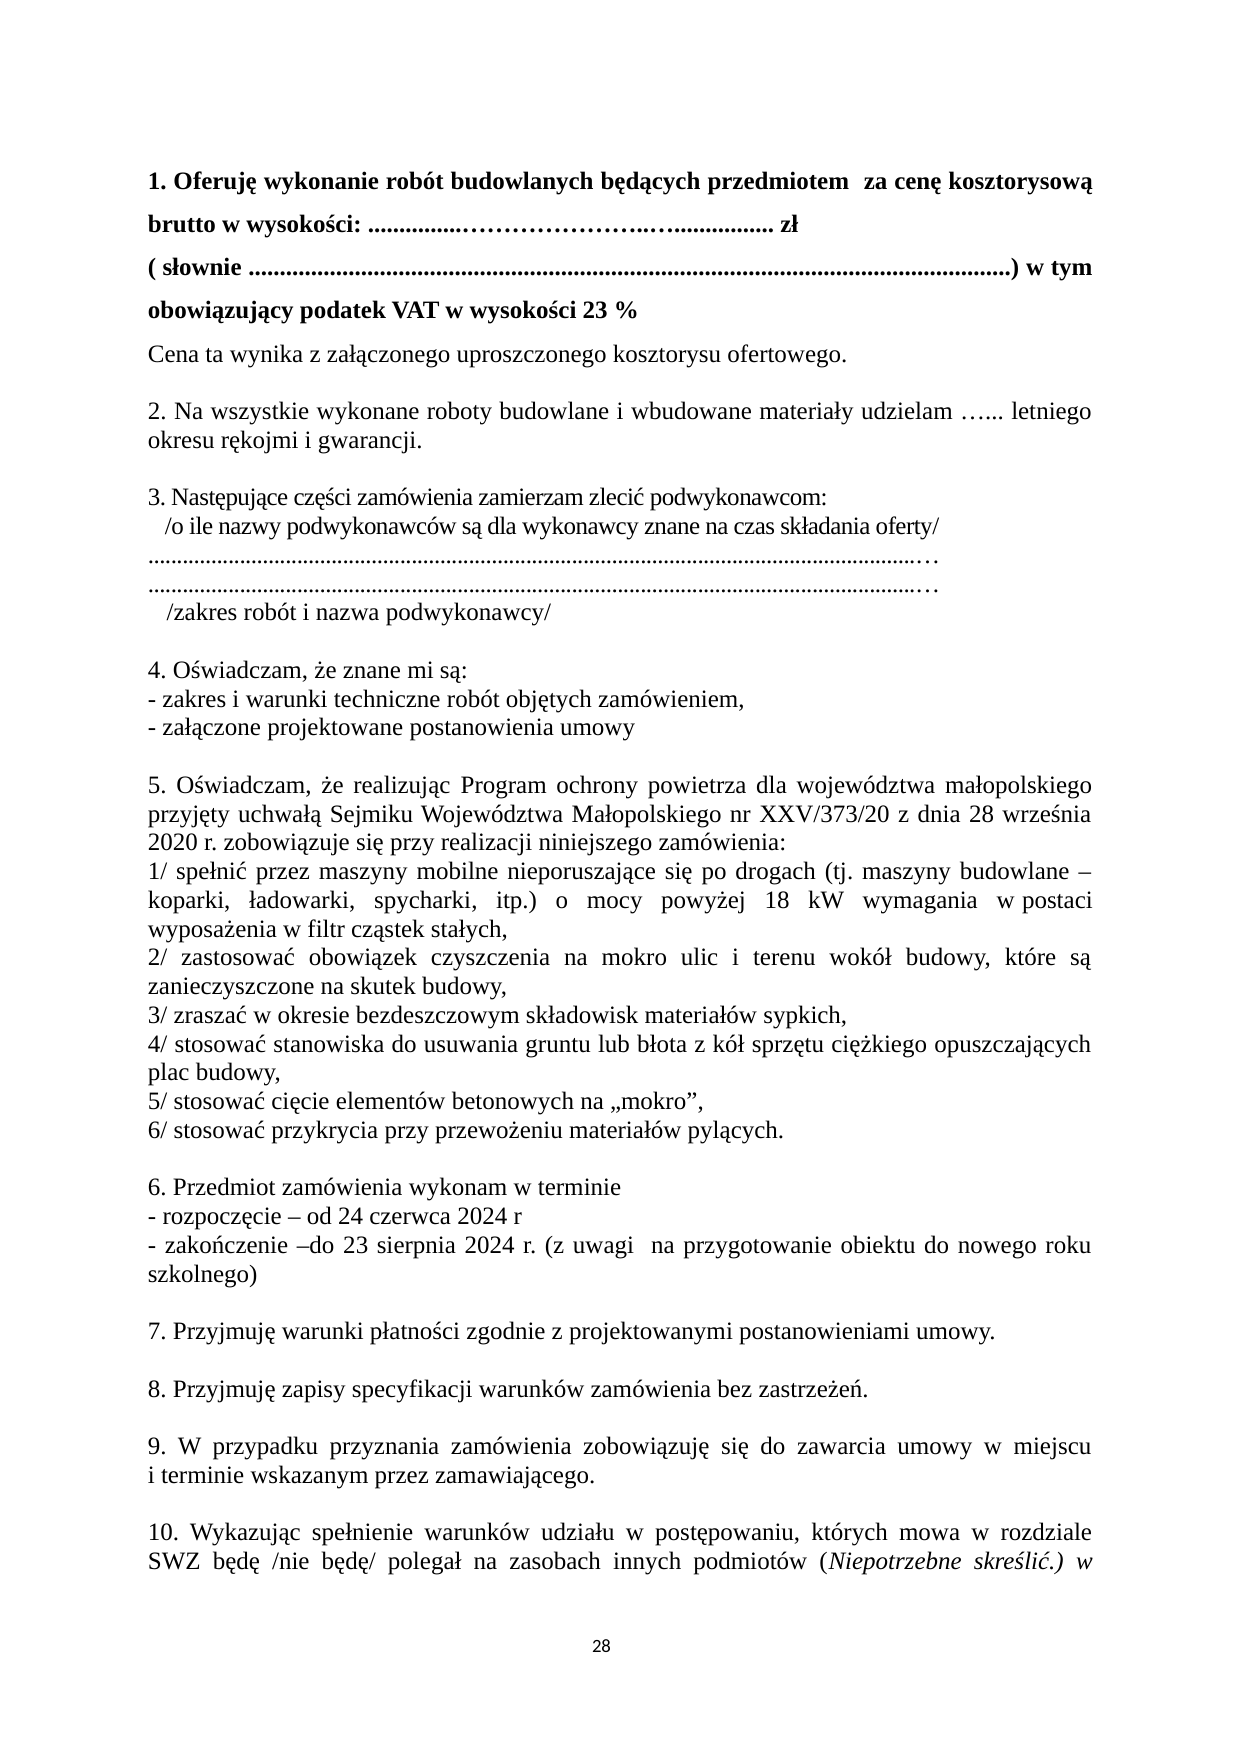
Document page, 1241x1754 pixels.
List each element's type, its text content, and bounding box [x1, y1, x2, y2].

text 6. Przedmiot zamówienia wykonam w terminie [148, 1172, 1093, 1201]
text 3/ zraszać w okresie bezdeszczowym składowisk materiałów sypkich, [148, 1000, 1093, 1029]
text - zakres i warunki techniczne robót objętych zamówieniem, [148, 684, 1093, 712]
text ......................................................................................................................................… [148, 569, 1093, 597]
text 6/ stosować przykrycia przy przewożeniu materiałów pylących. [148, 1115, 1093, 1144]
text 4/ stosować stanowiska do usuwania gruntu lub błota z kół sprzętu ciężkiego opuszczających plac budowy, [148, 1029, 1093, 1086]
text 1/ spełnić przez maszyny mobilne nieporuszające się po drogach (tj. maszyny budowlane – koparki, ładowarki, spycharki, itp.) o mocy powyżej 18 kW wymagania w postaci wyposażenia w filtr cząstek stałych, [148, 856, 1093, 942]
text ......................................................................................................................................… [148, 540, 1093, 569]
text 3. Następujące części zamówienia zamierzam zlecić podwykonawcom: [148, 482, 1093, 511]
text 2. Na wszystkie wykonane roboty budowlane i wbudowane materiały udzielam …... letniego okresu rękojmi i gwarancji. [148, 396, 1093, 454]
text 5. Oświadczam, że realizując Program ochrony powietrza dla województwa małopolskiego przyjęty uchwałą Sejmiku Województwa Małopolskiego nr XXV/373/20 z dnia 28 września 2020 r. zobowiązuje się przy realizacji niniejszego zamówienia: [148, 770, 1093, 856]
text /zakres robót i nazwa podwykonawcy/ [148, 597, 1093, 626]
text 1. Oferuję wykonanie robót budowlanych będących przedmiotem za cenę kosztorysową brutto w wysokości: ...............…………………..…................ zł [148, 166, 1093, 238]
text 9. W przypadku przyznania zamówienia zobowiązuję się do zawarcia umowy w miejscu i terminie wskazanym przez zamawiającego. [148, 1431, 1093, 1489]
text ( słownie ..........................................................................................................................) w tym obowiązujący podatek VAT w wysokości 23 % [148, 252, 1093, 324]
text 8. Przyjmuję zapisy specyfikacji warunków zamówienia bez zastrzeżeń. [148, 1374, 1093, 1402]
text 10. Wykazując spełnienie warunków udziału w postępowaniu, których mowa w rozdziale SWZ będę /nie będę/ polegał na zasobach innych podmiotów (Niepotrzebne skreślić.) w [148, 1517, 1093, 1575]
text - rozpoczęcie – od 24 czerwca 2024 r [148, 1201, 1093, 1230]
text - zakończenie –do 23 sierpnia 2024 r. (z uwagi na przygotowanie obiektu do nowego roku szkolnego) [148, 1230, 1093, 1287]
text 5/ stosować cięcie elementów betonowych na „mokro”, [148, 1086, 1093, 1115]
text /o ile nazwy podwykonawców są dla wykonawcy znane na czas składania oferty/ [148, 511, 1093, 540]
text 7. Przyjmuję warunki płatności zgodnie z projektowanymi postanowieniami umowy. [148, 1316, 1093, 1345]
text Cena ta wynika z załączonego uproszczonego kosztorysu ofertowego. [148, 339, 1093, 367]
text - załączone projektowane postanowienia umowy [148, 712, 1093, 741]
text 2/ zastosować obowiązek czyszczenia na mokro ulic i terenu wokół budowy, które są zanieczyszczone na skutek budowy, [148, 942, 1093, 1000]
text 4. Oświadczam, że znane mi są: [148, 655, 1093, 684]
